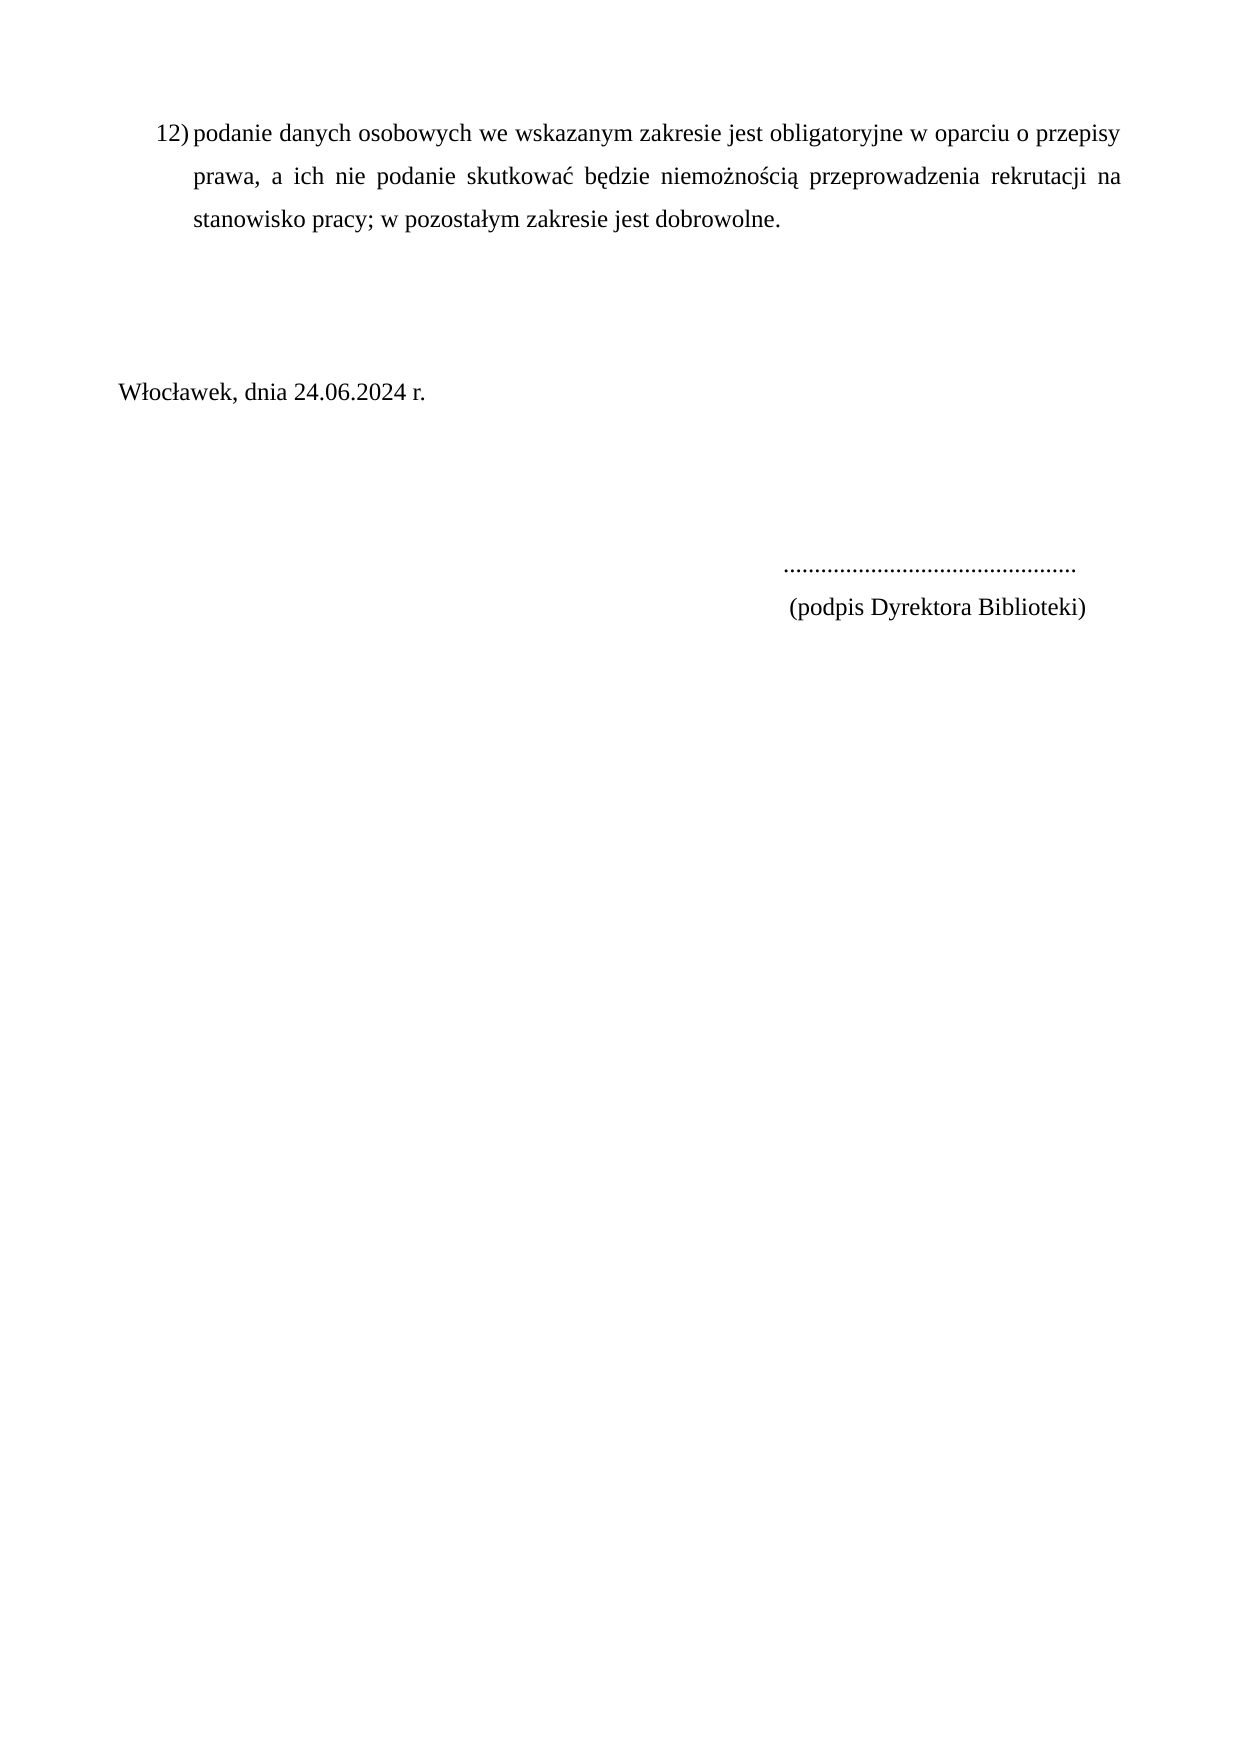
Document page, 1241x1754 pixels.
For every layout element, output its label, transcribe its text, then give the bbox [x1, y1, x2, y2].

text Włocławek, dnia 24.06.2024 r. [118, 377, 1122, 406]
text ............................................... [118, 549, 1122, 578]
text (podpis Dyrektora Biblioteki) [118, 592, 1122, 621]
list podanie danych osobowych we wskazanym zakresie jest obligatoryjne w oparciu o przepisy prawa, a ich nie podanie skutkować będzie niemożnością przeprowadzenia rekrutacji na stanowisko pracy; w pozostałym zakresie jest dobrowolne. [156, 118, 1122, 233]
